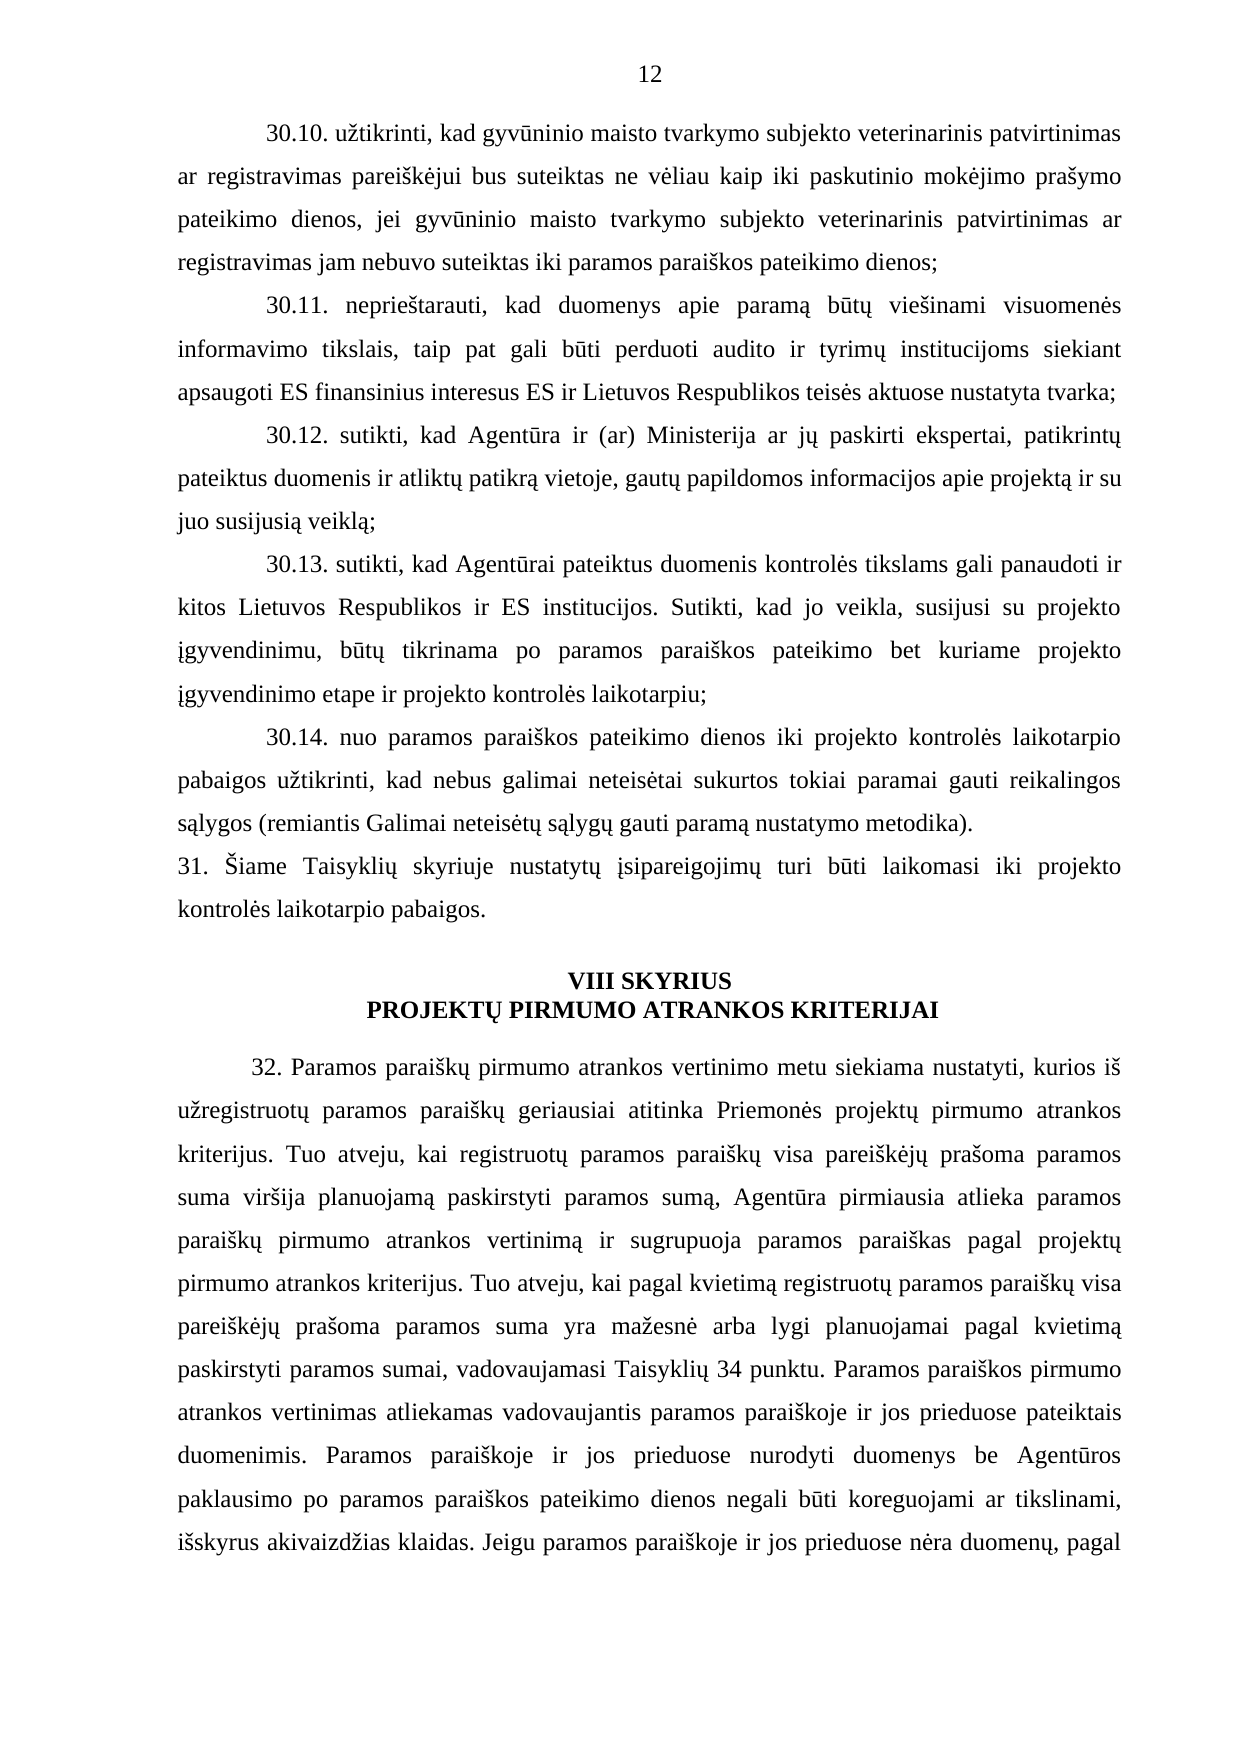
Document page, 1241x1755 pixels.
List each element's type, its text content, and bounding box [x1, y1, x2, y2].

text 30.13. sutikti, kad Agentūrai pateiktus duomenis kontrolės tikslams gali panaudoti ir kitos Lietuvos Respublikos ir ES institucijos. Sutikti, kad jo veikla, susijusi su projekto įgyvendinimu, būtų tikrinama po paramos paraiškos pateikimo bet kuriame projekto įgyvendinimo etape ir projekto kontrolės laikotarpiu; [177, 549, 1122, 707]
text 30.11. neprieštarauti, kad duomenys apie paramą būtų viešinami visuomenės informavimo tikslais, taip pat gali būti perduoti audito ir tyrimų institucijoms siekiant apsaugoti ES finansinius interesus ES ir Lietuvos Respublikos teisės aktuose nustatyta tvarka; [177, 291, 1122, 406]
text 32. Paramos paraiškų pirmumo atrankos vertinimo metu siekiama nustatyti, kurios iš užregistruotų paramos paraiškų geriausiai atitinka Priemonės projektų pirmumo atrankos kriterijus. Tuo atveju, kai registruotų paramos paraiškų visa pareiškėjų prašoma paramos suma viršija planuojamą paskirstyti paramos sumą, Agentūra pirmiausia atlieka paramos paraiškų pirmumo atrankos vertinimą ir sugrupuoja paramos paraiškas pagal projektų pirmumo atrankos kriterijus. Tuo atveju, kai pagal kvietimą registruotų paramos paraiškų visa pareiškėjų prašoma paramos suma yra mažesnė arba lygi planuojamai pagal kvietimą paskirstyti paramos sumai, vadovaujamasi Taisyklių 34 punktu. Paramos paraiškos pirmumo atrankos vertinimas atliekamas vadovaujantis paramos paraiškoje ir jos prieduose pateiktais duomenimis. Paramos paraiškoje ir jos prieduose nurodyti duomenys be Agentūros paklausimo po paramos paraiškos pateikimo dienos negali būti koreguojami ar tikslinami, išskyrus akivaizdžias klaidas. Jeigu paramos paraiškoje ir jos prieduose nėra duomenų, pagal [177, 1052, 1122, 1556]
text 30.10. užtikrinti, kad gyvūninio maisto tvarkymo subjekto veterinarinis patvirtinimas ar registravimas pareiškėjui bus suteiktas ne vėliau kaip iki paskutinio mokėjimo prašymo pateikimo dienos, jei gyvūninio maisto tvarkymo subjekto veterinarinis patvirtinimas ar registravimas jam nebuvo suteiktas iki paramos paraiškos pateikimo dienos; [177, 118, 1122, 276]
text 30.12. sutikti, kad Agentūra ir (ar) Ministerija ar jų paskirti ekspertai, patikrintų pateiktus duomenis ir atliktų patikrą vietoje, gautų papildomos informacijos apie projektą ir su juo susijusią veiklą; [177, 420, 1122, 535]
text VIII SKYRIUS [177, 966, 1122, 995]
text PROJEKTŲ PIRMUMO ATRANKOS KRITERIJAI [177, 995, 1122, 1024]
text 30.14. nuo paramos paraiškos pateikimo dienos iki projekto kontrolės laikotarpio pabaigos užtikrinti, kad nebus galimai neteisėtai sukurtos tokiai paramai gauti reikalingos sąlygos (remiantis Galimai neteisėtų sąlygų gauti paramą nustatymo metodika). [177, 722, 1122, 837]
text 31. Šiame Taisyklių skyriuje nustatytų įsipareigojimų turi būti laikomasi iki projekto kontrolės laikotarpio pabaigos. [177, 851, 1122, 923]
